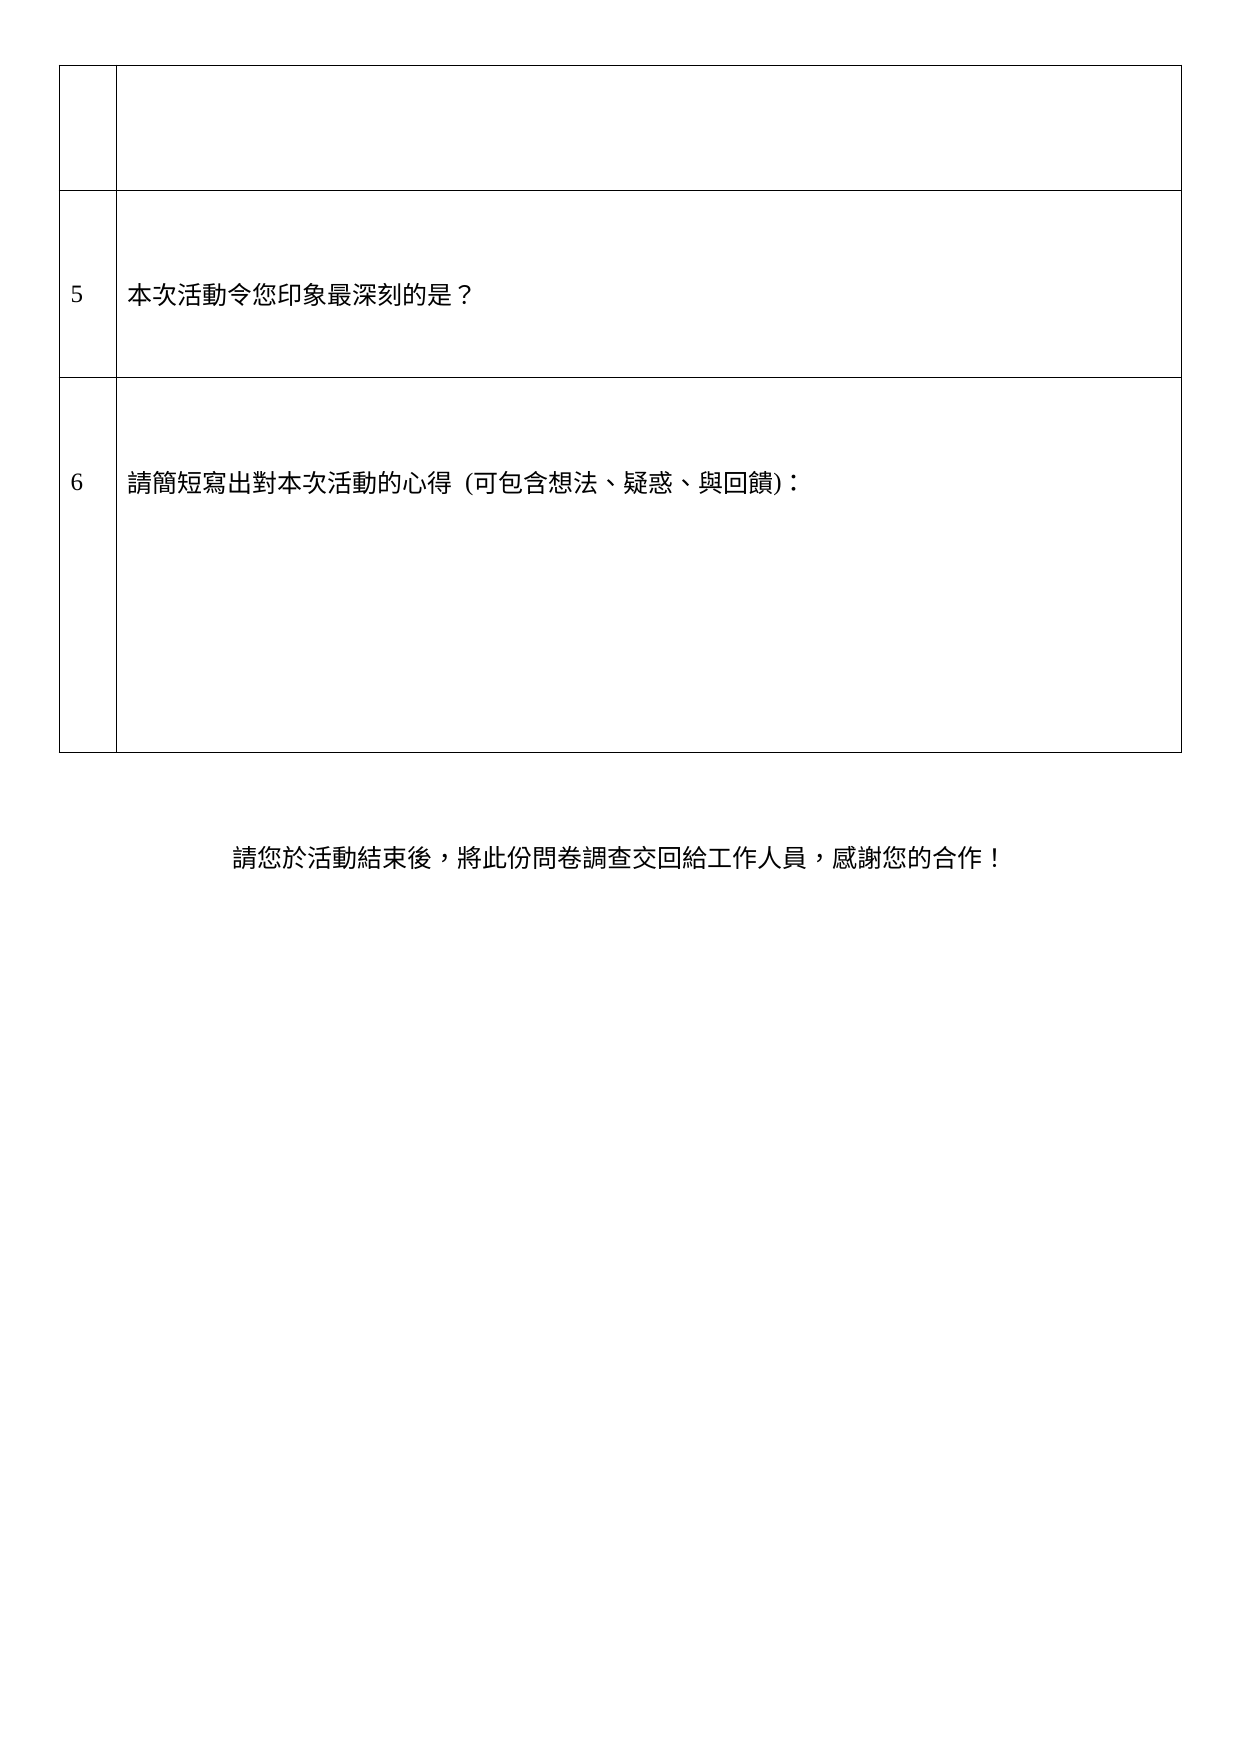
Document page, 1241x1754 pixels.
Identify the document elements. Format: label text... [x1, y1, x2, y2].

table_cell [60, 66, 116, 189]
table_cell 本次活動令您印象最深刻的是？ [117, 191, 1181, 377]
table_cell [117, 66, 1181, 189]
table_cell 6 [60, 378, 116, 752]
text 請您於活動結束後，將此份問卷調查交回給工作人員，感謝您的合作！ [59, 814, 1181, 877]
table_cell 5 [60, 191, 116, 377]
table_cell 請簡短寫出對本次活動的心得 (可包含想法、疑惑、與回饋)： [117, 378, 1181, 752]
